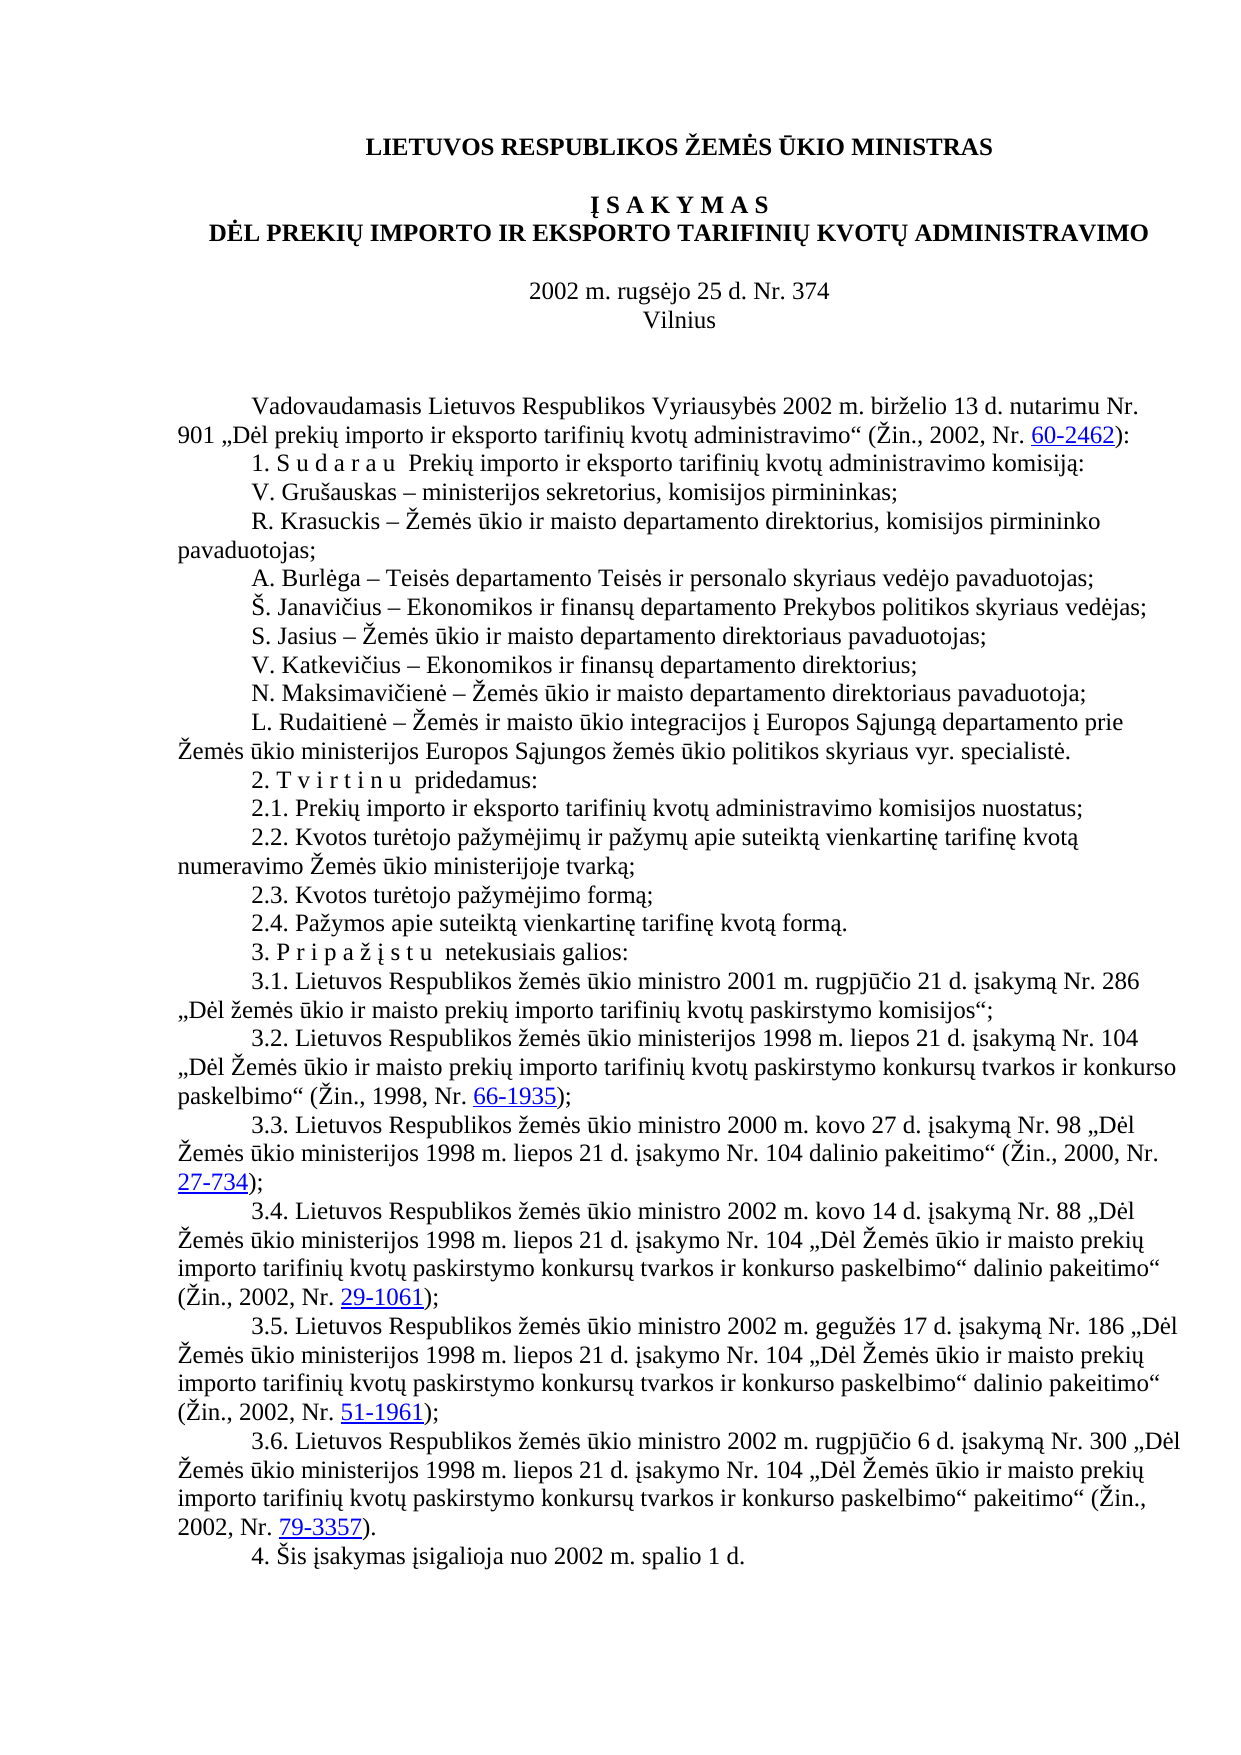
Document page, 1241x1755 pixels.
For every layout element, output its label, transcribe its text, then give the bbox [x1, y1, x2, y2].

text 2.4. Pažymos apie suteiktą vienkartinę tarifinę kvotą formą. [177, 908, 1181, 937]
text Vadovaudamasis Lietuvos Respublikos Vyriausybės 2002 m. birželio 13 d. nutarimu Nr. 901 „Dėl prekių importo ir eksporto tarifinių kvotų administravimo“ (Žin., 2002, Nr. 60-2462): [177, 391, 1181, 448]
text 4. Šis įsakymas įsigalioja nuo 2002 m. spalio 1 d. [177, 1541, 1181, 1570]
text 2.2. Kvotos turėtojo pažymėjimų ir pažymų apie suteiktą vienkartinę tarifinę kvotą numeravimo Žemės ūkio ministerijoje tvarką; [177, 822, 1181, 880]
text Š. Janavičius – Ekonomikos ir finansų departamento Prekybos politikos skyriaus vedėjas; [177, 592, 1181, 621]
text R. Krasuckis – Žemės ūkio ir maisto departamento direktorius, komisijos pirmininko pavaduotojas; [177, 506, 1181, 563]
text N. Maksimavičienė – Žemės ūkio ir maisto departamento direktoriaus pavaduotoja; [177, 678, 1181, 707]
text A. Burlėga – Teisės departamento Teisės ir personalo skyriaus vedėjo pavaduotojas; [177, 563, 1181, 592]
text 3.5. Lietuvos Respublikos žemės ūkio ministro 2002 m. gegužės 17 d. įsakymą Nr. 186 „Dėl Žemės ūkio ministerijos 1998 m. liepos 21 d. įsakymo Nr. 104 „Dėl Žemės ūkio ir maisto prekių importo tarifinių kvotų paskirstymo konkursų tvarkos ir konkurso paskelbimo“ dalinio pakeitimo“ (Žin., 2002, Nr. 51-1961); [177, 1311, 1181, 1426]
text 2002 m. rugsėjo 25 d. Nr. 374 [177, 276, 1181, 305]
text V. Katkevičius – Ekonomikos ir finansų departamento direktorius; [177, 650, 1181, 678]
text S. Jasius – Žemės ūkio ir maisto departamento direktoriaus pavaduotojas; [177, 621, 1181, 650]
text 2. Tvirtinu pridedamus: [177, 765, 1181, 793]
text LIETUVOS RESPUBLIKOS ŽEMĖS ŪKIO MINISTRAS [177, 132, 1181, 161]
text 3.2. Lietuvos Respublikos žemės ūkio ministerijos 1998 m. liepos 21 d. įsakymą Nr. 104 „Dėl Žemės ūkio ir maisto prekių importo tarifinių kvotų paskirstymo konkursų tvarkos ir konkurso paskelbimo“ (Žin., 1998, Nr. 66-1935); [177, 1023, 1181, 1110]
text 3. Pripažįstu netekusiais galios: [177, 937, 1181, 966]
text Vilnius [177, 305, 1181, 333]
text L. Rudaitienė – Žemės ir maisto ūkio integracijos į Europos Sąjungą departamento prie Žemės ūkio ministerijos Europos Sąjungos žemės ūkio politikos skyriaus vyr. specialistė. [177, 707, 1181, 765]
text 3.4. Lietuvos Respublikos žemės ūkio ministro 2002 m. kovo 14 d. įsakymą Nr. 88 „Dėl Žemės ūkio ministerijos 1998 m. liepos 21 d. įsakymo Nr. 104 „Dėl Žemės ūkio ir maisto prekių importo tarifinių kvotų paskirstymo konkursų tvarkos ir konkurso paskelbimo“ dalinio pakeitimo“ (Žin., 2002, Nr. 29-1061); [177, 1196, 1181, 1311]
text 3.1. Lietuvos Respublikos žemės ūkio ministro 2001 m. rugpjūčio 21 d. įsakymą Nr. 286 „Dėl žemės ūkio ir maisto prekių importo tarifinių kvotų paskirstymo komisijos“; [177, 966, 1181, 1023]
text V. Grušauskas – ministerijos sekretorius, komisijos pirmininkas; [177, 477, 1181, 506]
text 2.1. Prekių importo ir eksporto tarifinių kvotų administravimo komisijos nuostatus; [177, 793, 1181, 822]
text 3.6. Lietuvos Respublikos žemės ūkio ministro 2002 m. rugpjūčio 6 d. įsakymą Nr. 300 „Dėl Žemės ūkio ministerijos 1998 m. liepos 21 d. įsakymo Nr. 104 „Dėl Žemės ūkio ir maisto prekių importo tarifinių kvotų paskirstymo konkursų tvarkos ir konkurso paskelbimo“ pakeitimo“ (Žin., 2002, Nr. 79-3357). [177, 1426, 1181, 1541]
text 1. Sudarau Prekių importo ir eksporto tarifinių kvotų administravimo komisiją: [177, 448, 1181, 477]
text Į S A K Y M A S [177, 190, 1181, 218]
text 2.3. Kvotos turėtojo pažymėjimo formą; [177, 880, 1181, 908]
text DĖL PREKIŲ IMPORTO IR EKSPORTO TARIFINIŲ KVOTŲ ADMINISTRAVIMO [177, 218, 1181, 247]
text 3.3. Lietuvos Respublikos žemės ūkio ministro 2000 m. kovo 27 d. įsakymą Nr. 98 „Dėl Žemės ūkio ministerijos 1998 m. liepos 21 d. įsakymo Nr. 104 dalinio pakeitimo“ (Žin., 2000, Nr. 27-734); [177, 1110, 1181, 1196]
